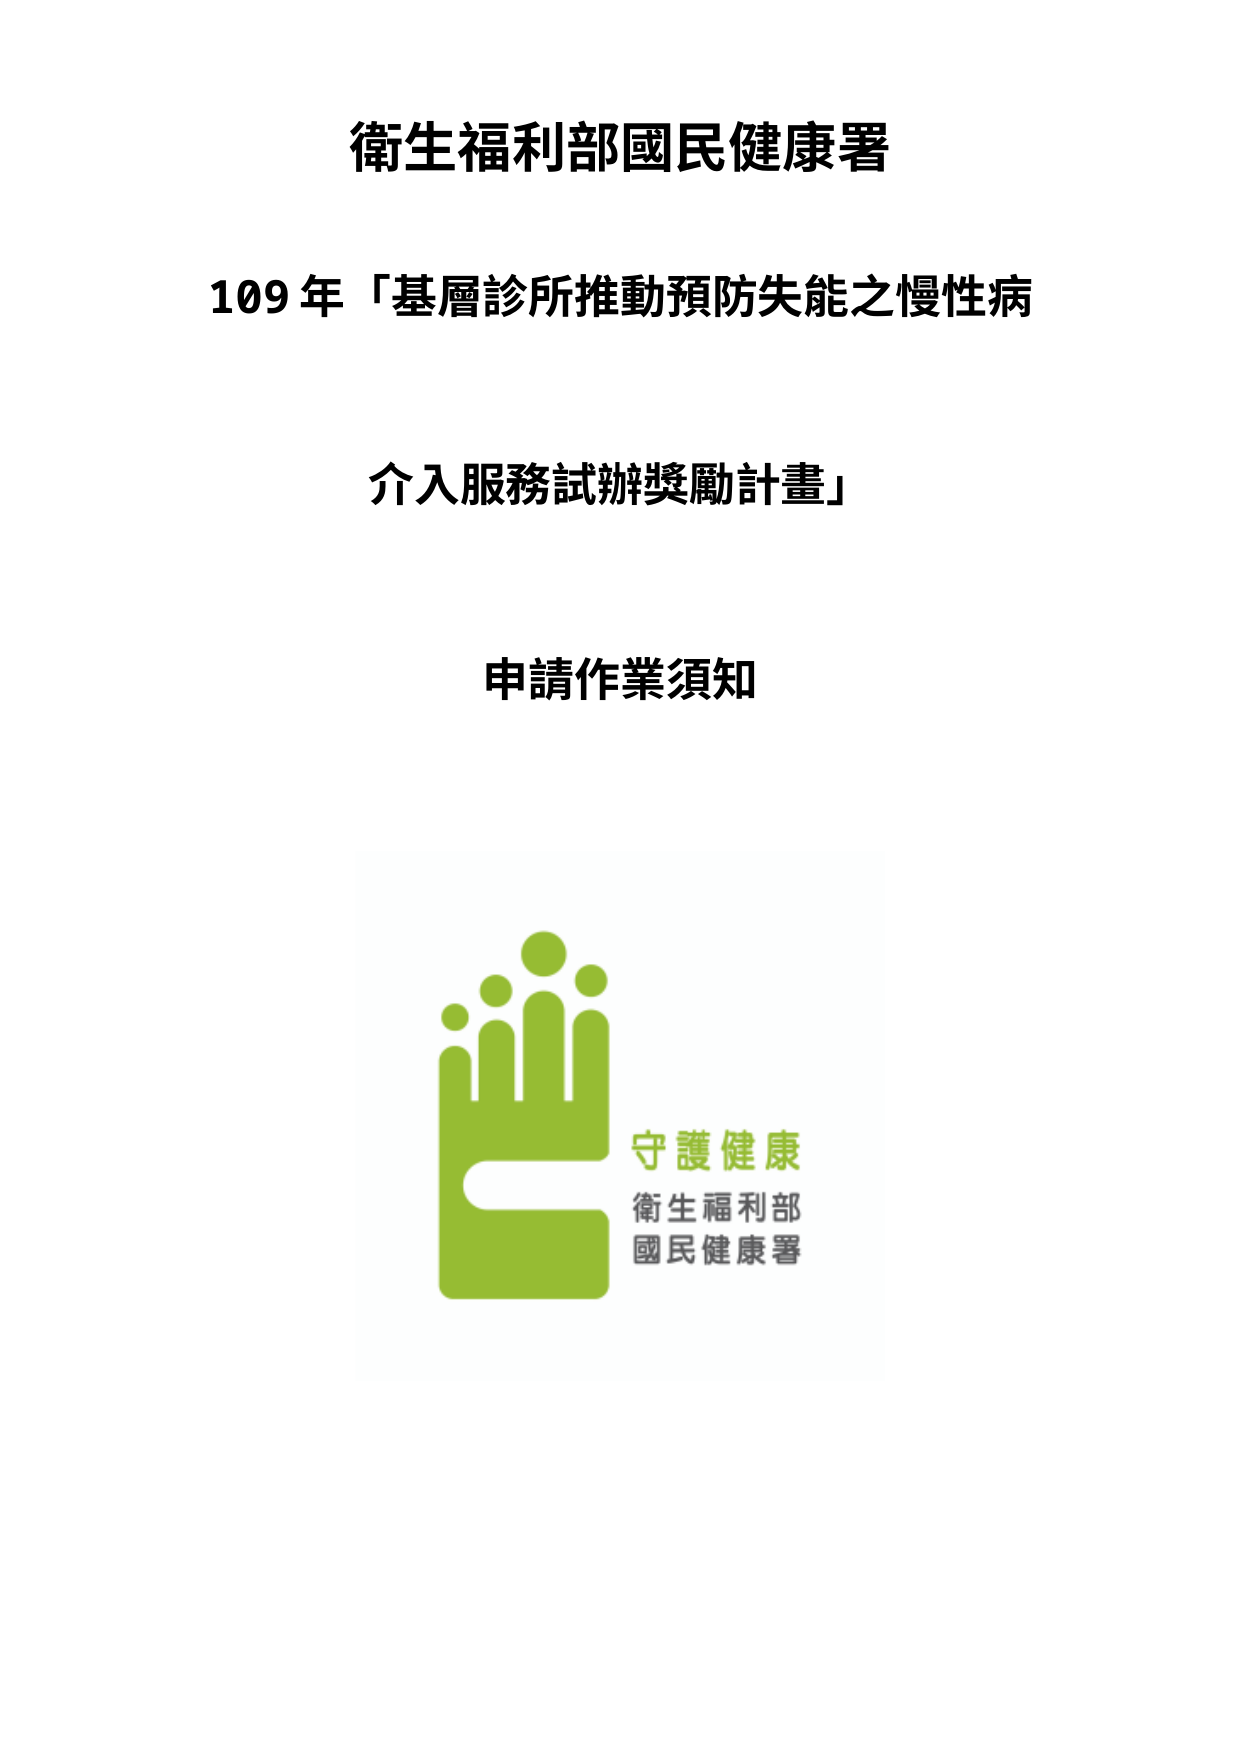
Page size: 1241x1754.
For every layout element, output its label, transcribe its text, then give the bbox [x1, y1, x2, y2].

text 109年「基層診所推動預防失能之慢性病介入服務試辦獎勵計畫」 [187, 221, 1053, 533]
text 衛生福利部國民健康署 [187, 105, 1053, 183]
text 申請作業須知 [187, 604, 1053, 729]
